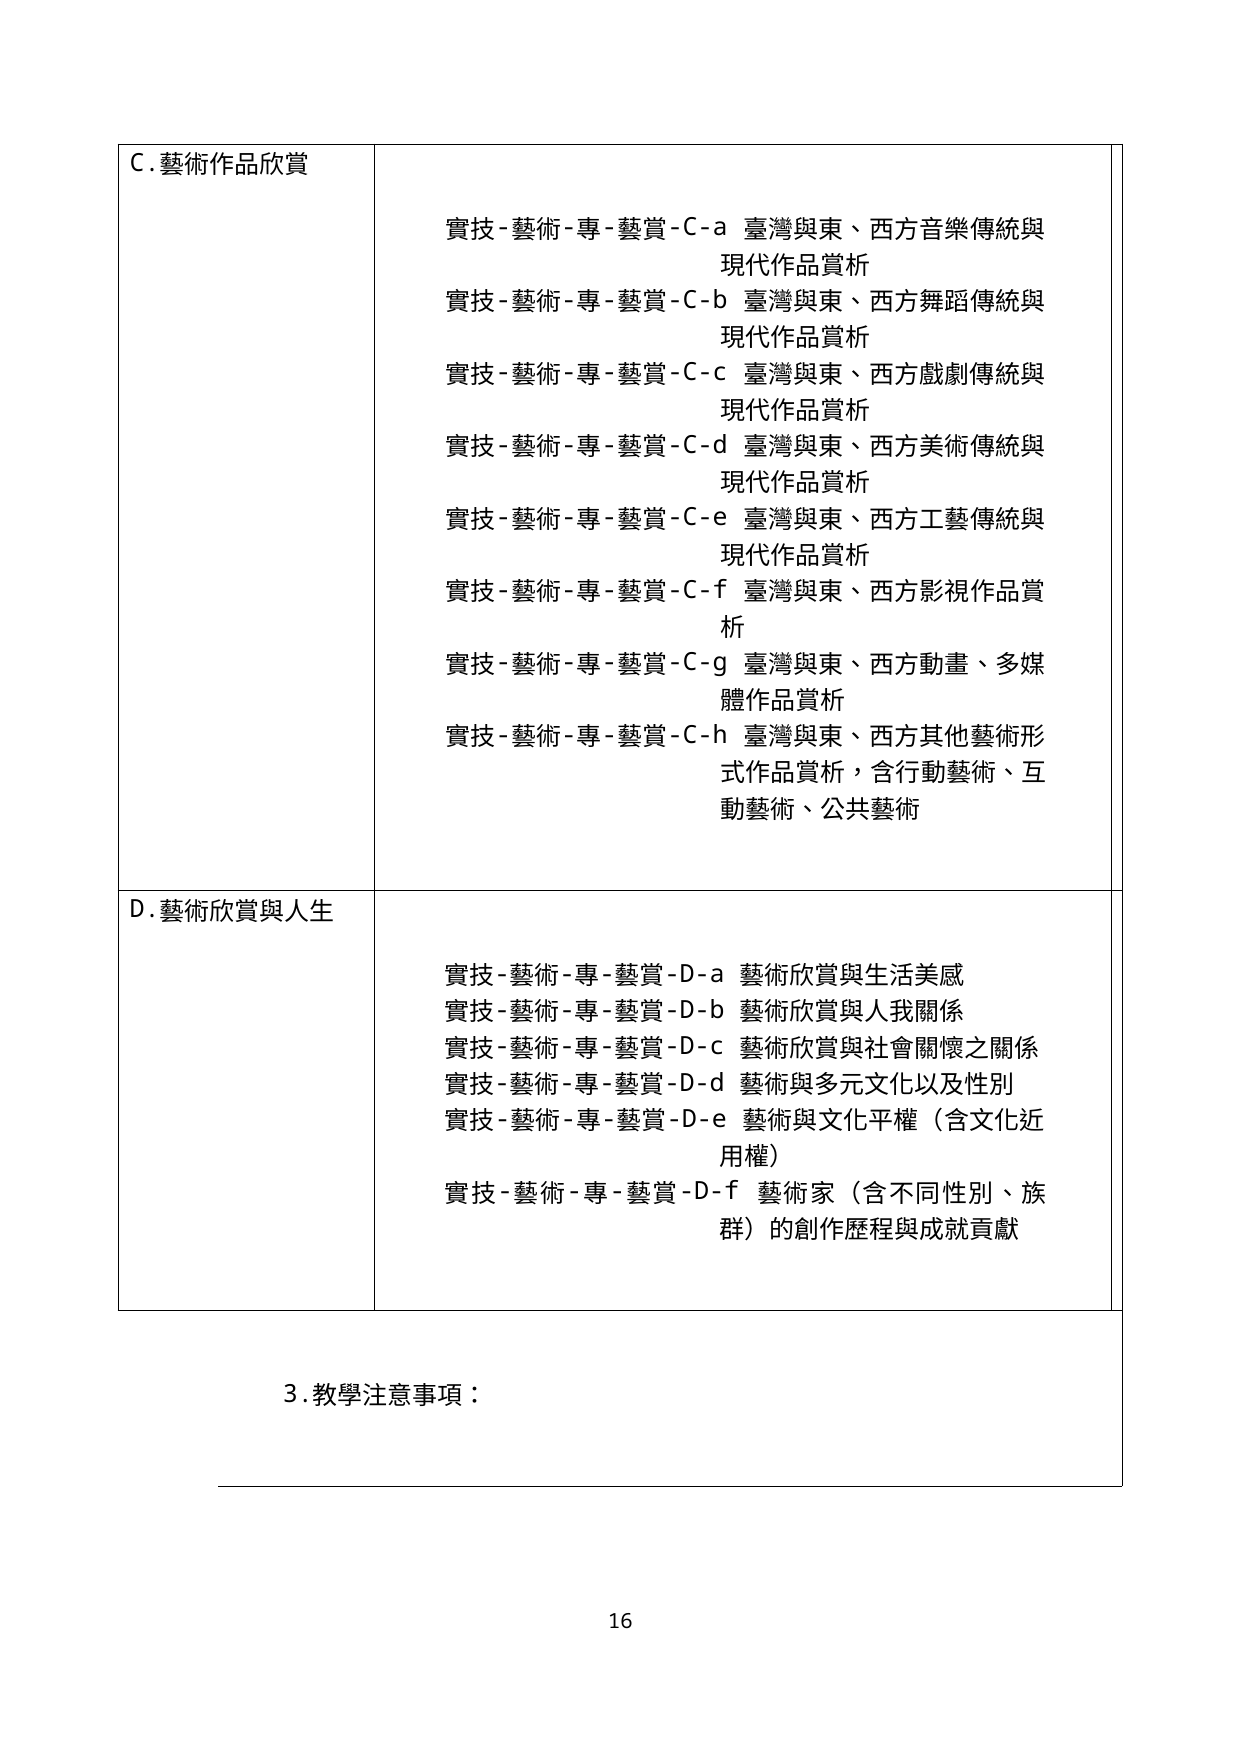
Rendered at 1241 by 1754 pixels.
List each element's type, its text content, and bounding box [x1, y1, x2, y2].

table_cell 實技-藝術-專-藝賞-D-a 藝術欣賞與生活美感 實技-藝術-專-藝賞-D-b 藝術欣賞與人我關係 實技-藝術-專-藝賞-D-c 藝術欣賞與社會關懷之關係 實技-藝術-專-藝賞-D-d 藝術與多元文化以及性別 實技-藝術-專-藝賞-D-e 藝術與文化平權（含文化近用權） 實技-藝術-專-藝賞-D-f 藝術家（含不同性別、族群）的創作歷程與成就貢獻 [375, 891, 1111, 1310]
table_cell 實技-藝術-專-藝賞-C-a 臺灣與東、西方音樂傳統與現代作品賞析 實技-藝術-專-藝賞-C-b 臺灣與東、西方舞蹈傳統與現代作品賞析 實技-藝術-專-藝賞-C-c 臺灣與東、西方戲劇傳統與現代作品賞析 實技-藝術-專-藝賞-C-d 臺灣與東、西方美術傳統與現代作品賞析 實技-藝術-專-藝賞-C-e 臺灣與東、西方工藝傳統與現代作品賞析 實技-藝術-專-藝賞-C-f 臺灣與東、西方影視作品賞析 實技-藝術-專-藝賞-C-g 臺灣與東、西方動畫、多媒體作品賞析 實技-藝術-專-藝賞-C-h 臺灣與東、西方其他藝術形式作品賞析，含行動藝術、互動藝術、公共藝術 [375, 145, 1111, 890]
table_cell [1112, 891, 1122, 1310]
text 3.教學注意事項： [218, 1311, 1122, 1486]
table_cell C.藝術作品欣賞 [119, 145, 374, 890]
table_cell [1112, 145, 1122, 890]
table_cell D.藝術欣賞與人生 [119, 891, 374, 1310]
